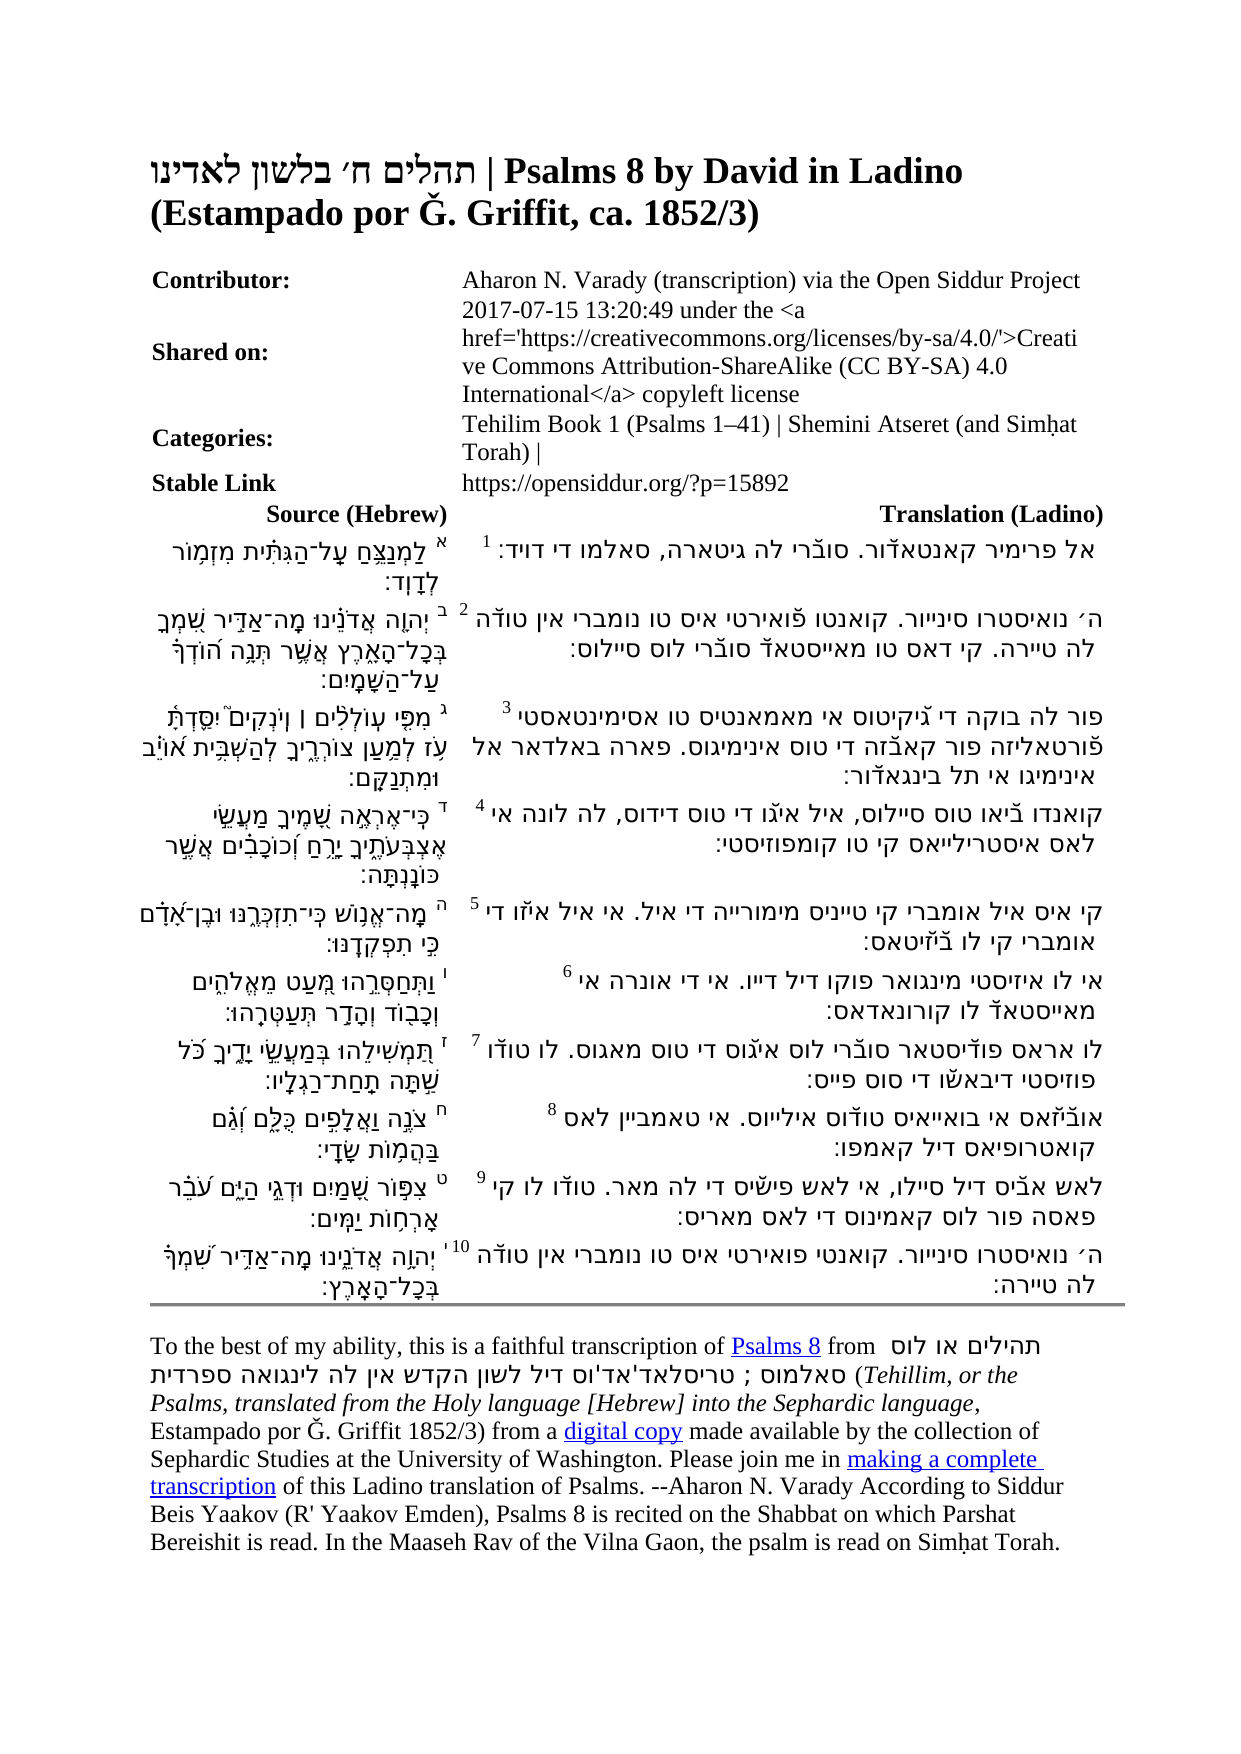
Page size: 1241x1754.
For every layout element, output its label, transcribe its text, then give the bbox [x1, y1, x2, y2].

table_cell Shared on: [150, 295, 460, 409]
table_header Aharon N. Varady (transcription) via the Open Siddur Project [460, 264, 1090, 295]
table_header Source (Hebrew) [135, 499, 449, 529]
table_cell 9 לאש אבﬞיס דיל סיילו, אי לאש פישﬞיס די לה מאר. טודﬞו לו קי פאסה פור לוס קאמינוס די לאס מאריס׃ [449, 1166, 1105, 1234]
table_cell ט צִפּ֣וֹר שָׁ֭מַיִם וּדְגֵ֣י הַיָּ֑ם עֹ֝בֵ֗ר אָרְח֥וֹת יַמִּֽים׃ [135, 1166, 449, 1234]
table_cell 8 אובﬞיזﬞאס אי בואייאיס טודﬞוס אילייוס. אי טאמביין לאס קואטרופיאס דיל קאמפו׃ [449, 1097, 1105, 1166]
table_cell 10 ה׳ נואיסטרו סינייור. קואנטי פואירטי איס טו נומברי אין טודﬞה לה טיירה׃ [449, 1235, 1105, 1303]
subtitle תהלים ח׳ בלשון לאדינו | Psalms 8 by David in Ladino (Estampado por Ǧ. Griffit, ca. 1852/3) [150, 150, 1090, 233]
table_cell 5 קי איס איל אומברי קי טייניס מימורייה די איל. אי איל איזﬞו די אומברי קי לו בﬞיזﬞיטאס׃ [449, 891, 1105, 960]
table_header Translation (Ladino) [449, 499, 1105, 529]
table_cell 2 ה׳ נואיסטרו סינייור. קואנטו פﬞואירטי איס טו נומברי אין טודﬞה לה טיירה. קי דאס טו מאייסטאדﬞ סובﬞרי לוס סיילוס׃ [449, 598, 1105, 696]
table_cell ה מָֽה־אֱנ֥וֹשׁ כִּֽי־תִזְכְּרֶ֑נּוּ וּבֶן־אָ֝דָ֗ם כִּ֣י תִפְקְדֶֽנּוּ׃ [135, 891, 449, 960]
table_cell Tehilim Book 1 (Psalms 1–41) | Shemini Atseret (and Simḥat Torah) | [460, 409, 1090, 468]
table_cell י יְהוָ֥ה אֲדֹנֵ֑ינוּ מָֽה־אַדִּ֥יר שִׁ֝מְךָ֗ בְּכָל־הָאָֽרֶץ׃ [135, 1235, 449, 1303]
table_cell 2017-07-15 13:20:49 under the <a href='https://creativecommons.org/licenses/by-sa/4.0/'>Creative Commons Attribution-ShareAlike (CC BY-SA) 4.0 International</a> copyleft license [460, 295, 1090, 409]
table_cell א לַמְנַצֵּ֥חַ עַֽל־הַגִּתִּ֗ית מִזְמ֥וֹר לְדָוִֽד׃ [135, 529, 449, 598]
table_cell ח צֹנֶ֣ה וַאֲלָפִ֣ים כֻּלָּ֑ם וְ֝גַ֗ם בַּהֲמ֥וֹת שָׂדָֽי׃ [135, 1097, 449, 1166]
table_cell ג מִפִּ֤י עֽוֹלְלִ֨ים ׀ וְֽיֹנְקִים֮ יִסַּ֪דְתָּ֫ עֹ֥ז לְמַ֥עַן צוֹרְרֶ֑יךָ לְהַשְׁבִּ֥ית א֝וֹיֵ֗ב וּמִתְנַקֵּֽם׃ [135, 696, 449, 793]
table_cell Categories: [150, 409, 460, 468]
table_cell ד כִּֽי־אֶרְאֶ֣ה שָׁ֭מֶיךָ מַעֲשֵׂ֣י אֶצְבְּעֹתֶ֑יךָ יָרֵ֥חַ וְ֝כוֹכָבִ֗ים אֲשֶׁ֣ר כּוֹנָֽנְתָּה׃ [135, 794, 449, 891]
table_header Contributor: [150, 264, 460, 295]
table_cell 7 לו אראס פודﬞיסטאר סובﬞרי לוס איגﬞוס די טוס מאגוס. לו טודﬞו פוזיסטי דיבאשﬞו די סוס פייס׃ [449, 1029, 1105, 1097]
table_cell 3 פור לה בוקה די גﬞיקיטוס אי מאמאנטיס טו אסימינטאסטי פﬞורטאליזה פור קאבﬞזה די טוס אינימיגוס. פארה באלדאר אל אינימיגו אי תל בינגאדﬞור׃ [449, 696, 1105, 793]
text To the best of my ability, this is a faithful transcription of Psalms 8 from תהילים או לוס סאלמוס ; טריסלאד'אד'וס דיל לשון הקדש אין לה לינגואה ספרדית (Tehillim, or the Psalms, translated from the Holy language [Hebrew] into the Sephardic language, Estampado por Ǧ. Griffit 1852/3) from a digital copy made available by the collection of Sephardic Studies at the University of Washington. Please join me in making a complete transcription of this Ladino translation of Psalms. --Aharon N. Varady According to Siddur Beis Yaakov (R' Yaakov Emden), Psalms 8 is recited on the Shabbat on which Parshat Bereishit is read. In the Maaseh Rav of the Vilna Gaon, the psalm is read on Simḥat Torah. [150, 1331, 1090, 1556]
table_cell ו וַתְּחַסְּרֵ֣הוּ מְּ֭עַט מֵאֱלֹהִ֑ים וְכָב֖וֹד וְהָדָ֣ר תְּעַטְּרֵֽהוּ׃ [135, 960, 449, 1029]
table_cell https://opensiddur.org/?p=15892 [460, 468, 1090, 498]
table_cell 4 קואנדו בﬞיאו טוס סיילוס, איל איגﬞו די טוס דידוס, לה לונה אי לאס איסטרילייאס קי טו קומפוזיסטי׃ [449, 794, 1105, 891]
table_cell 6 אי לו איזיסטי מינגואר פוקו דיל דייו. אי די אונרה אי מאייסטאדﬞ לו קורונאדאס׃ [449, 960, 1105, 1029]
table_cell ב יְהוָ֤ה אֲדֹנֵ֗ינוּ מָֽה־אַדִּ֣יר שִׁ֭מְךָ בְּכָל־הָאָ֑רֶץ אֲשֶׁ֥ר תְּנָ֥ה ה֝וֹדְךָ֗ עַל־הַשָּׁמָֽיִם׃ [135, 598, 449, 696]
table_cell 1 אל פרימיר קאנטאדﬞור. סובﬞרי לה גיטארה, סאלמו די דויד׃ [449, 529, 1105, 598]
table_cell ז תַּ֭מְשִׁילֵהוּ בְּמַעֲשֵׂ֣י יָדֶ֑יךָ כֹּ֝ל שַׁ֣תָּה תַֽחַת־רַגְלָֽיו׃ [135, 1029, 449, 1097]
table_cell Stable Link [150, 468, 460, 498]
